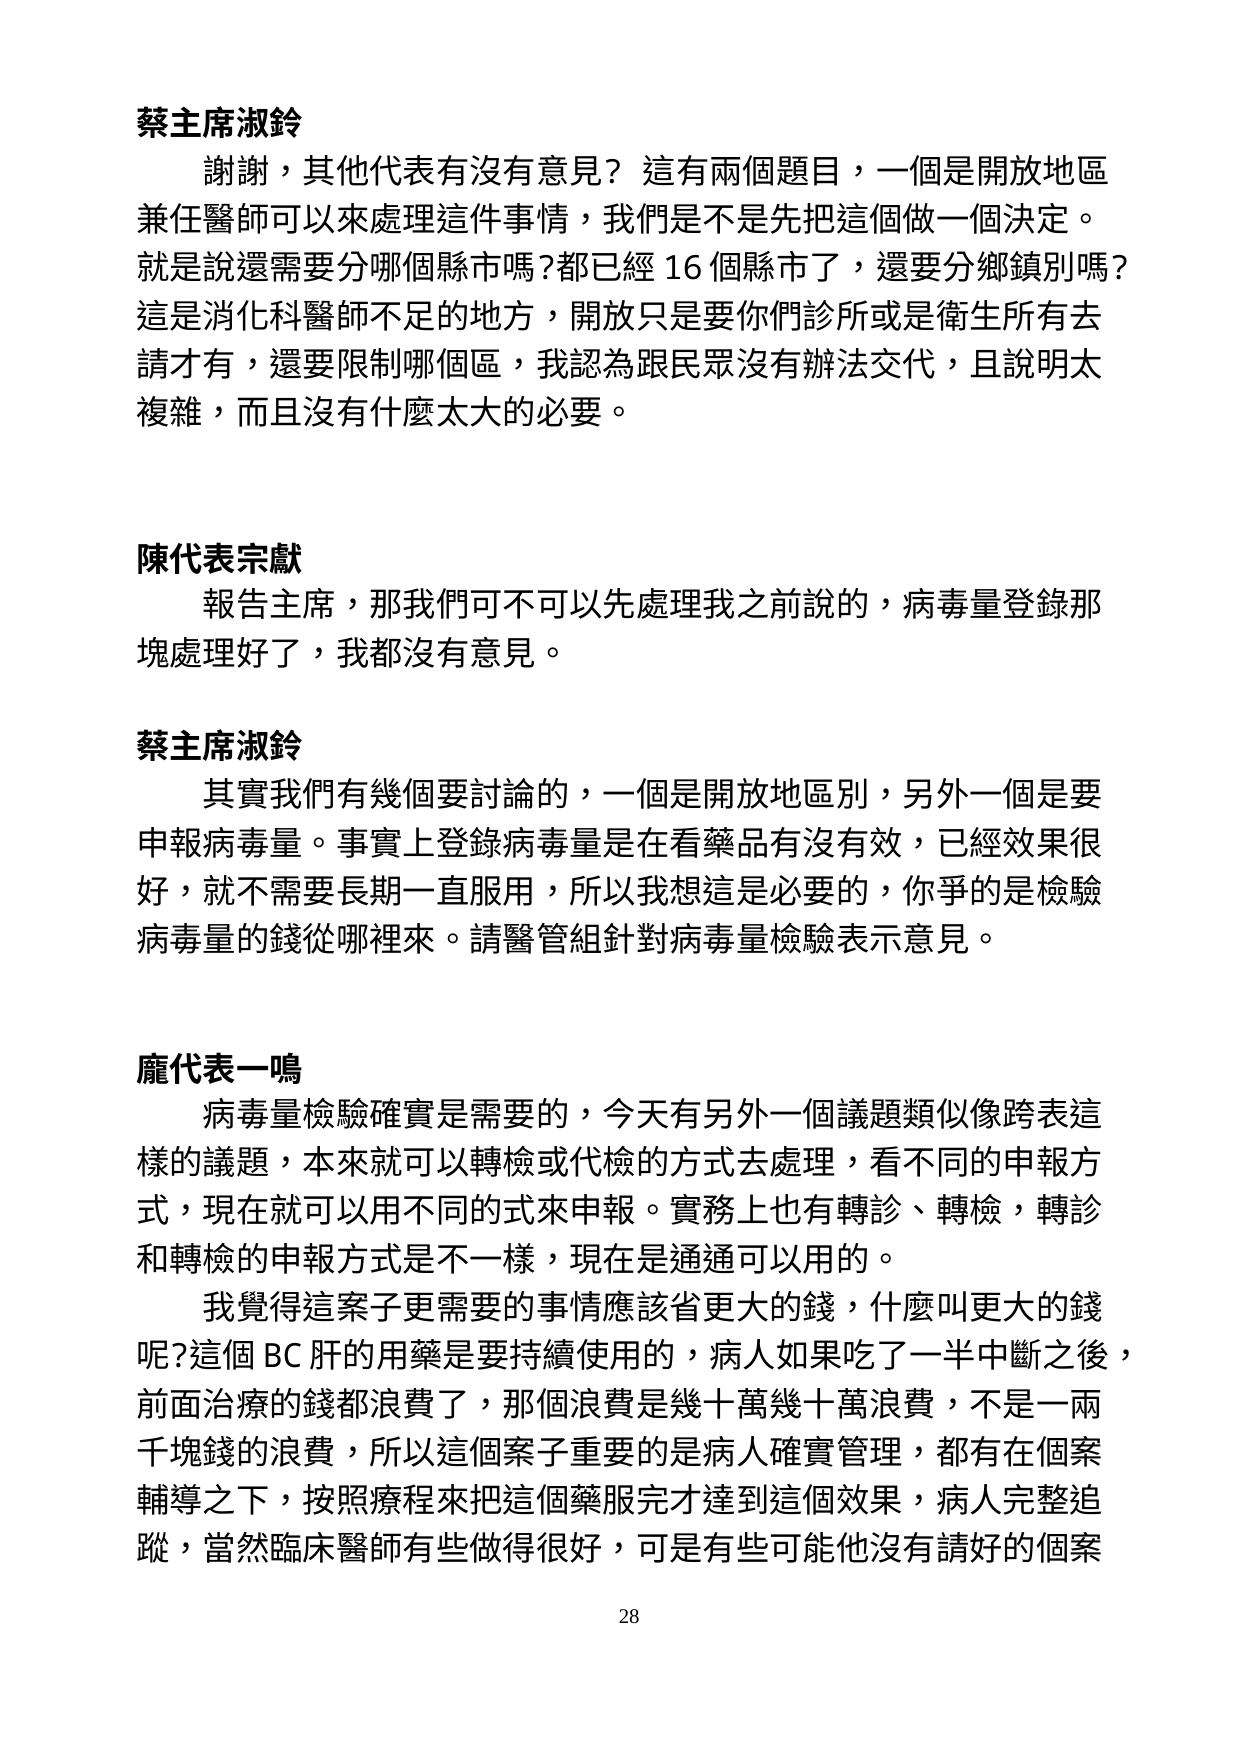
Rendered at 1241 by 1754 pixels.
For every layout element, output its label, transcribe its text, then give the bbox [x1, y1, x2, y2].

text 謝謝，其他代表有沒有意見? 這有兩個題目，一個是開放地區兼任醫師可以來處理這件事情，我們是不是先把這個做一個決定。就是說還需要分哪個縣市嗎?都已經16個縣市了，還要分鄉鎮別嗎?這是消化科醫師不足的地方，開放只是要你們診所或是衛生所有去請才有，還要限制哪個區，我認為跟民眾沒有辦法交代，且說明太複雜，而且沒有什麼太大的必要。 [136, 144, 1122, 434]
text 龐代表一鳴 [136, 1025, 1122, 1088]
text 病毒量檢驗確實是需要的，今天有另外一個議題類似像跨表這樣的議題，本來就可以轉檢或代檢的方式去處理，看不同的申報方式，現在就可以用不同的式來申報。實務上也有轉診、轉檢，轉診和轉檢的申報方式是不一樣，現在是通通可以用的。 [136, 1088, 1122, 1281]
text 其實我們有幾個要討論的，一個是開放地區別，另外一個是要申報病毒量。事實上登錄病毒量是在看藥品有沒有效，已經效果很好，就不需要長期一直服用，所以我想這是必要的，你爭的是檢驗病毒量的錢從哪裡來。請醫管組針對病毒量檢驗表示意見。 [136, 768, 1122, 961]
text 陳代表宗獻 [136, 516, 1122, 578]
text 蔡主席淑鈴 [136, 720, 1122, 768]
text 報告主席，那我們可不可以先處理我之前說的，病毒量登錄那塊處理好了，我都沒有意見。 [136, 578, 1122, 674]
text 蔡主席淑鈴 [136, 96, 1122, 144]
text 我覺得這案子更需要的事情應該省更大的錢，什麼叫更大的錢呢?這個BC肝的用藥是要持續使用的，病人如果吃了一半中斷之後，前面治療的錢都浪費了，那個浪費是幾十萬幾十萬浪費，不是一兩千塊錢的浪費，所以這個案子重要的是病人確實管理，都有在個案輔導之下，按照療程來把這個藥服完才達到這個效果，病人完整追蹤，當然臨床醫師有些做得很好，可是有些可能他沒有請好的個案管理師，或是疏於照顧，他可能容易會有病人流失，病人有沒有流失，可以從健保署的資料查到，所以麻煩未來對於這種案子是不是我們應該是省更大的錢，請麻煩各醫師與分區業務組來合作，對於失蹤或是沒辦法追蹤到的病人，應該要課予一個更強的責任，來做後續的處理，不然療程的費用和藥費不但浪費，而且病人本身後續再使用還會面臨抗藥性的問題，我覺得這個是更嚴肅的問題，我們應該優先解決這個更嚴肅的問題。 [136, 1281, 1122, 1570]
